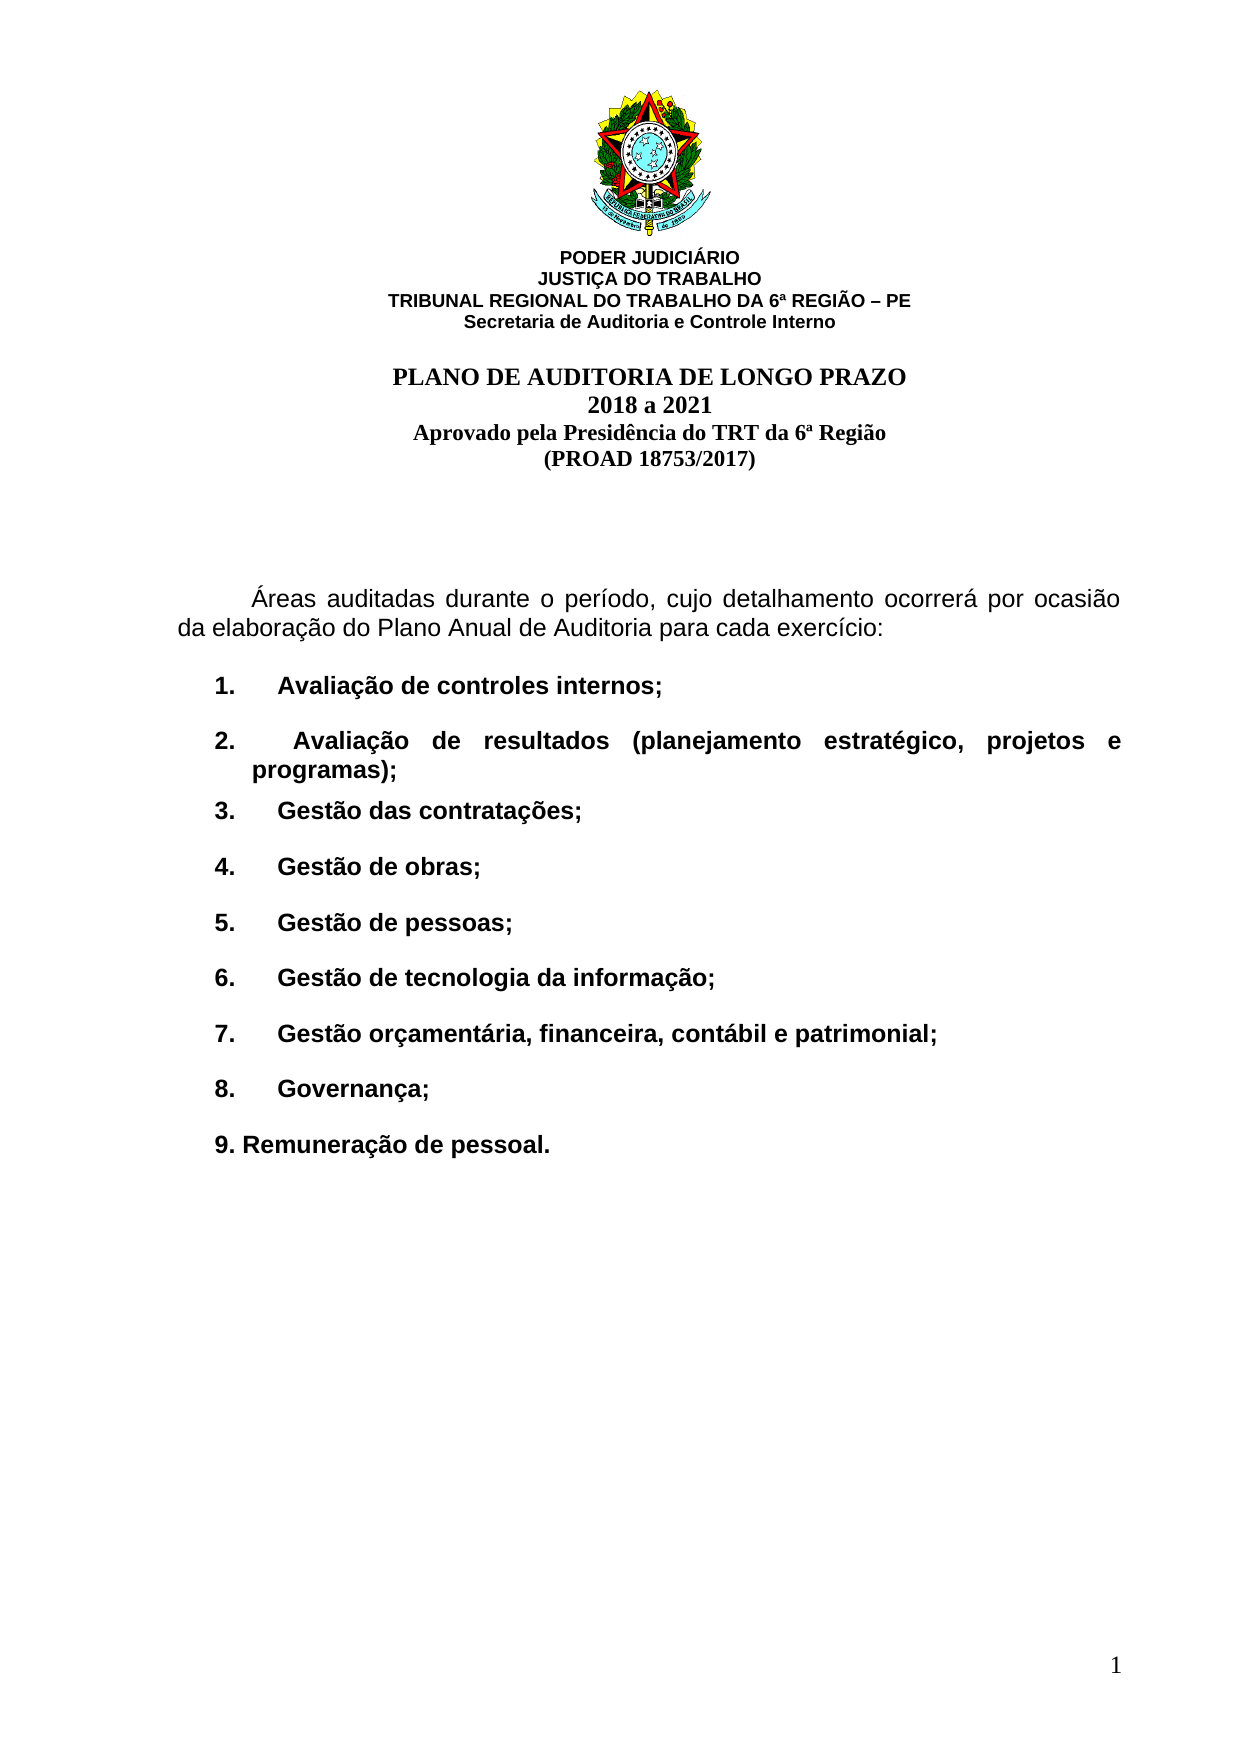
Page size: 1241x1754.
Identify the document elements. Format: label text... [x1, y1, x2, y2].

text 4. Gestão de obras; [214, 852, 1122, 881]
text 2. Avaliação de resultados (planejamento estratégico, projetos e programas); [214, 726, 1122, 784]
text 6. Gestão de tecnologia da informação; [214, 963, 1122, 992]
text 5. Gestão de pessoas; [214, 907, 1122, 936]
text 9. Remuneração de pessoal. [214, 1130, 1122, 1159]
text PLANO DE AUDITORIA DE LONGO PRAZO [177, 362, 1122, 390]
list 1. Avaliação de controles internos; [214, 671, 1122, 699]
text (PROAD 18753/2017) [177, 445, 1122, 472]
text Áreas auditadas durante o período, cujo detalhamento ocorrerá por ocasião da elaboração do Plano Anual de Auditoria para cada exercício: [177, 584, 1122, 642]
text 8. Governança; [214, 1074, 1122, 1103]
picture [586, 82, 713, 239]
text 3. Gestão das contratações; [214, 796, 1122, 825]
text Aprovado pela Presidência do TRT da 6ª Região [177, 419, 1122, 445]
text 7. Gestão orçamentária, financeira, contábil e patrimonial; [214, 1019, 1122, 1047]
text 2018 a 2021 [177, 390, 1122, 419]
